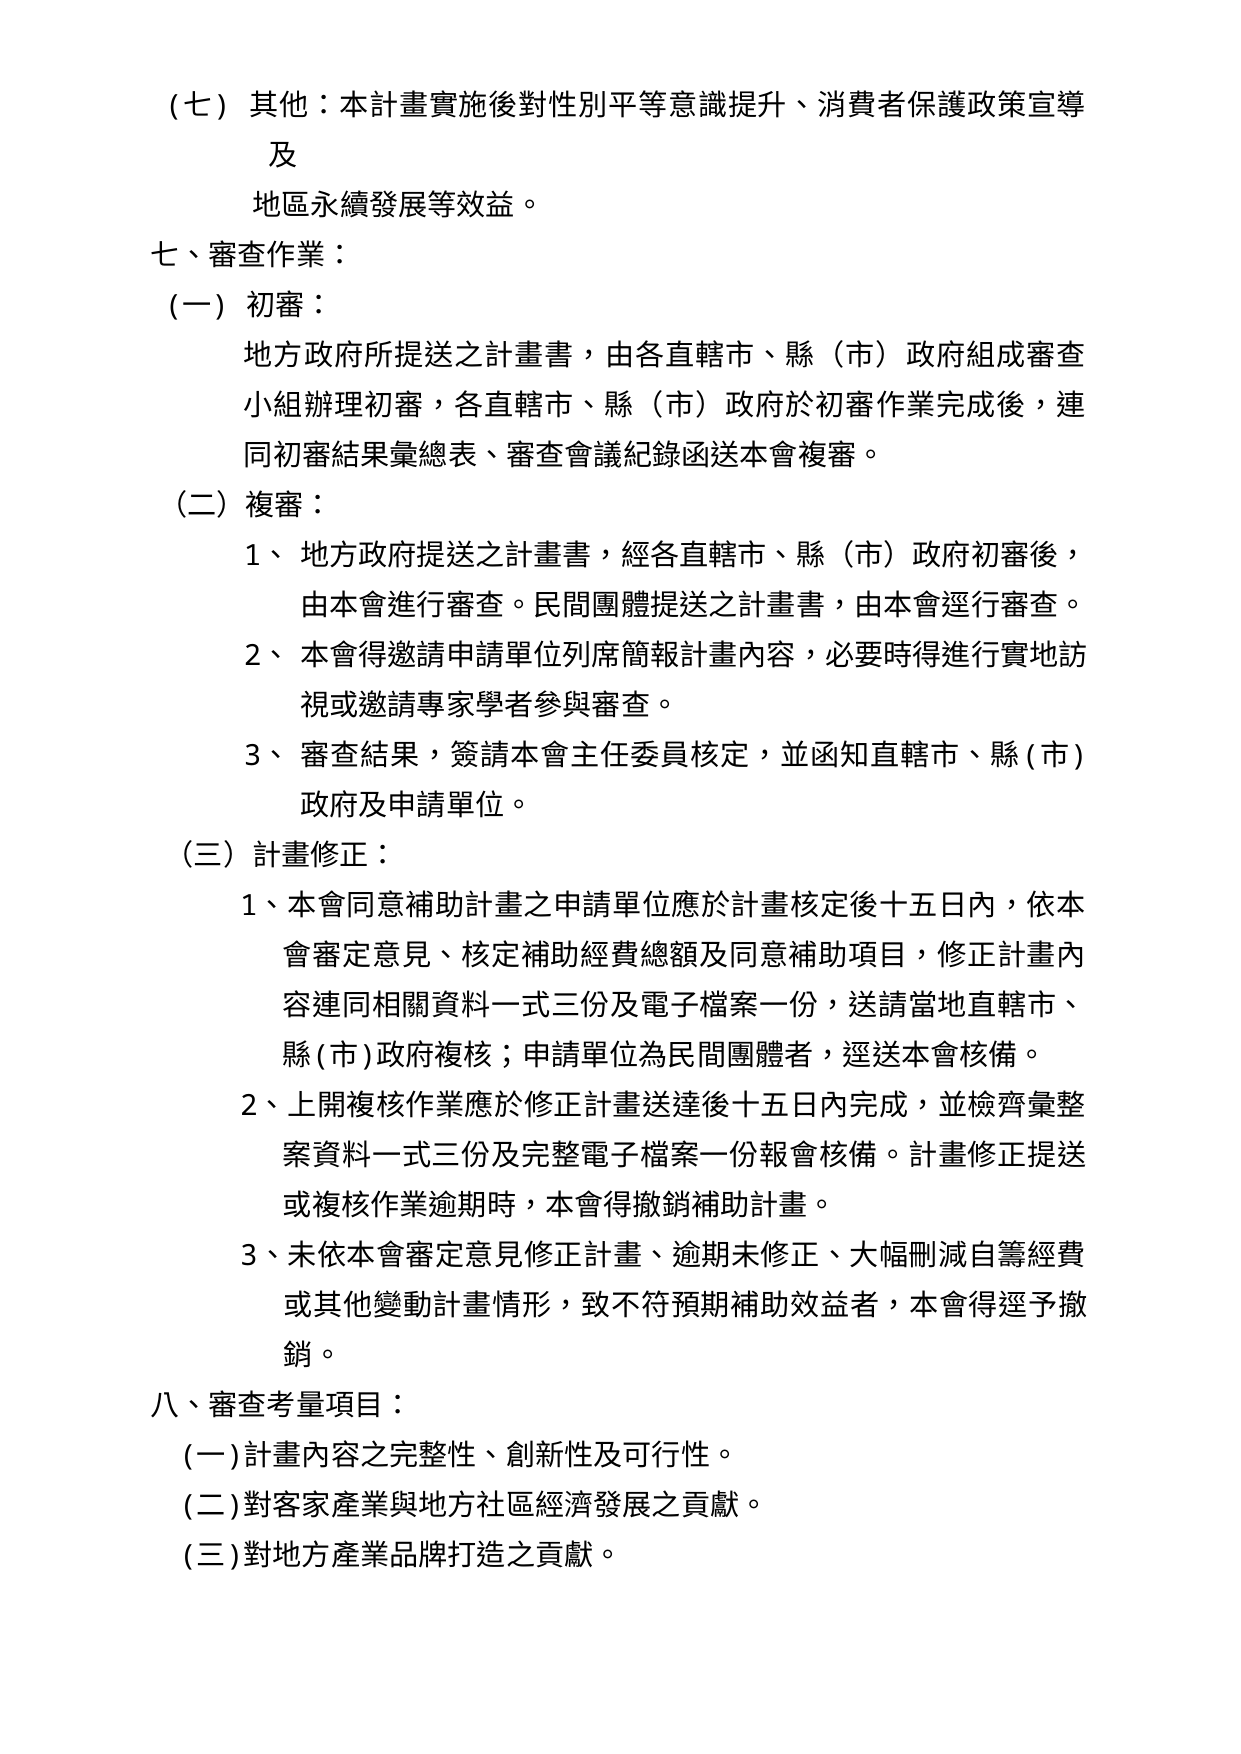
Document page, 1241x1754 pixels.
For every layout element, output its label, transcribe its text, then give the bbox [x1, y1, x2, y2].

text 七、審查作業： [150, 225, 1087, 275]
text 地方政府所提送之計畫書，由各直轄市、縣（市）政府組成審查小組辦理初審，各直轄市、縣（市）政府於初審作業完成後，連同初審結果彙總表、審查會議紀錄函送本會複審。 [244, 325, 1087, 475]
text 2、上開複核作業應於修正計畫送達後十五日內完成，並檢齊彙整案資料一式三份及完整電子檔案一份報會核備。計畫修正提送或複核作業逾期時，本會得撤銷補助計畫。 [240, 1075, 1087, 1225]
text （二）複審： [150, 475, 1087, 525]
text 1、本會同意補助計畫之申請單位應於計畫核定後十五日內，依本會審定意見、核定補助經費總額及同意補助項目，修正計畫內容連同相關資料一式三份及電子檔案一份，送請當地直轄市、縣(市)政府複核；申請單位為民間團體者，逕送本會核備。 [240, 875, 1087, 1075]
text (二)對客家產業與地方社區經濟發展之貢獻。 [150, 1475, 1087, 1525]
text 地區永續發展等效益。 [165, 175, 1087, 225]
text 3、未依本會審定意見修正計畫、逾期未修正、大幅刪減自籌經費或其他變動計畫情形，致不符預期補助效益者，本會得逕予撤銷。 [240, 1225, 1087, 1375]
text (一)計畫內容之完整性、創新性及可行性。 [150, 1425, 1087, 1475]
list 本會得邀請申請單位列席簡報計畫內容，必要時得進行實地訪視或邀請專家學者參與審查。 [244, 625, 1087, 725]
text (三)對地方產業品牌打造之貢獻。 [150, 1525, 1087, 1575]
text (一) 初審： [150, 275, 1087, 325]
text （三）計畫修正： [150, 825, 1087, 875]
text (七) 其他：本計畫實施後對性別平等意識提升、消費者保護政策宣導及 [165, 75, 1087, 175]
text 八、審查考量項目： [150, 1375, 1087, 1425]
list 審查結果，簽請本會主任委員核定，並函知直轄市、縣(市)政府及申請單位。 [244, 725, 1087, 825]
list 地方政府提送之計畫書，經各直轄市、縣（市）政府初審後，由本會進行審查。民間團體提送之計畫書，由本會逕行審查。 [244, 525, 1087, 625]
